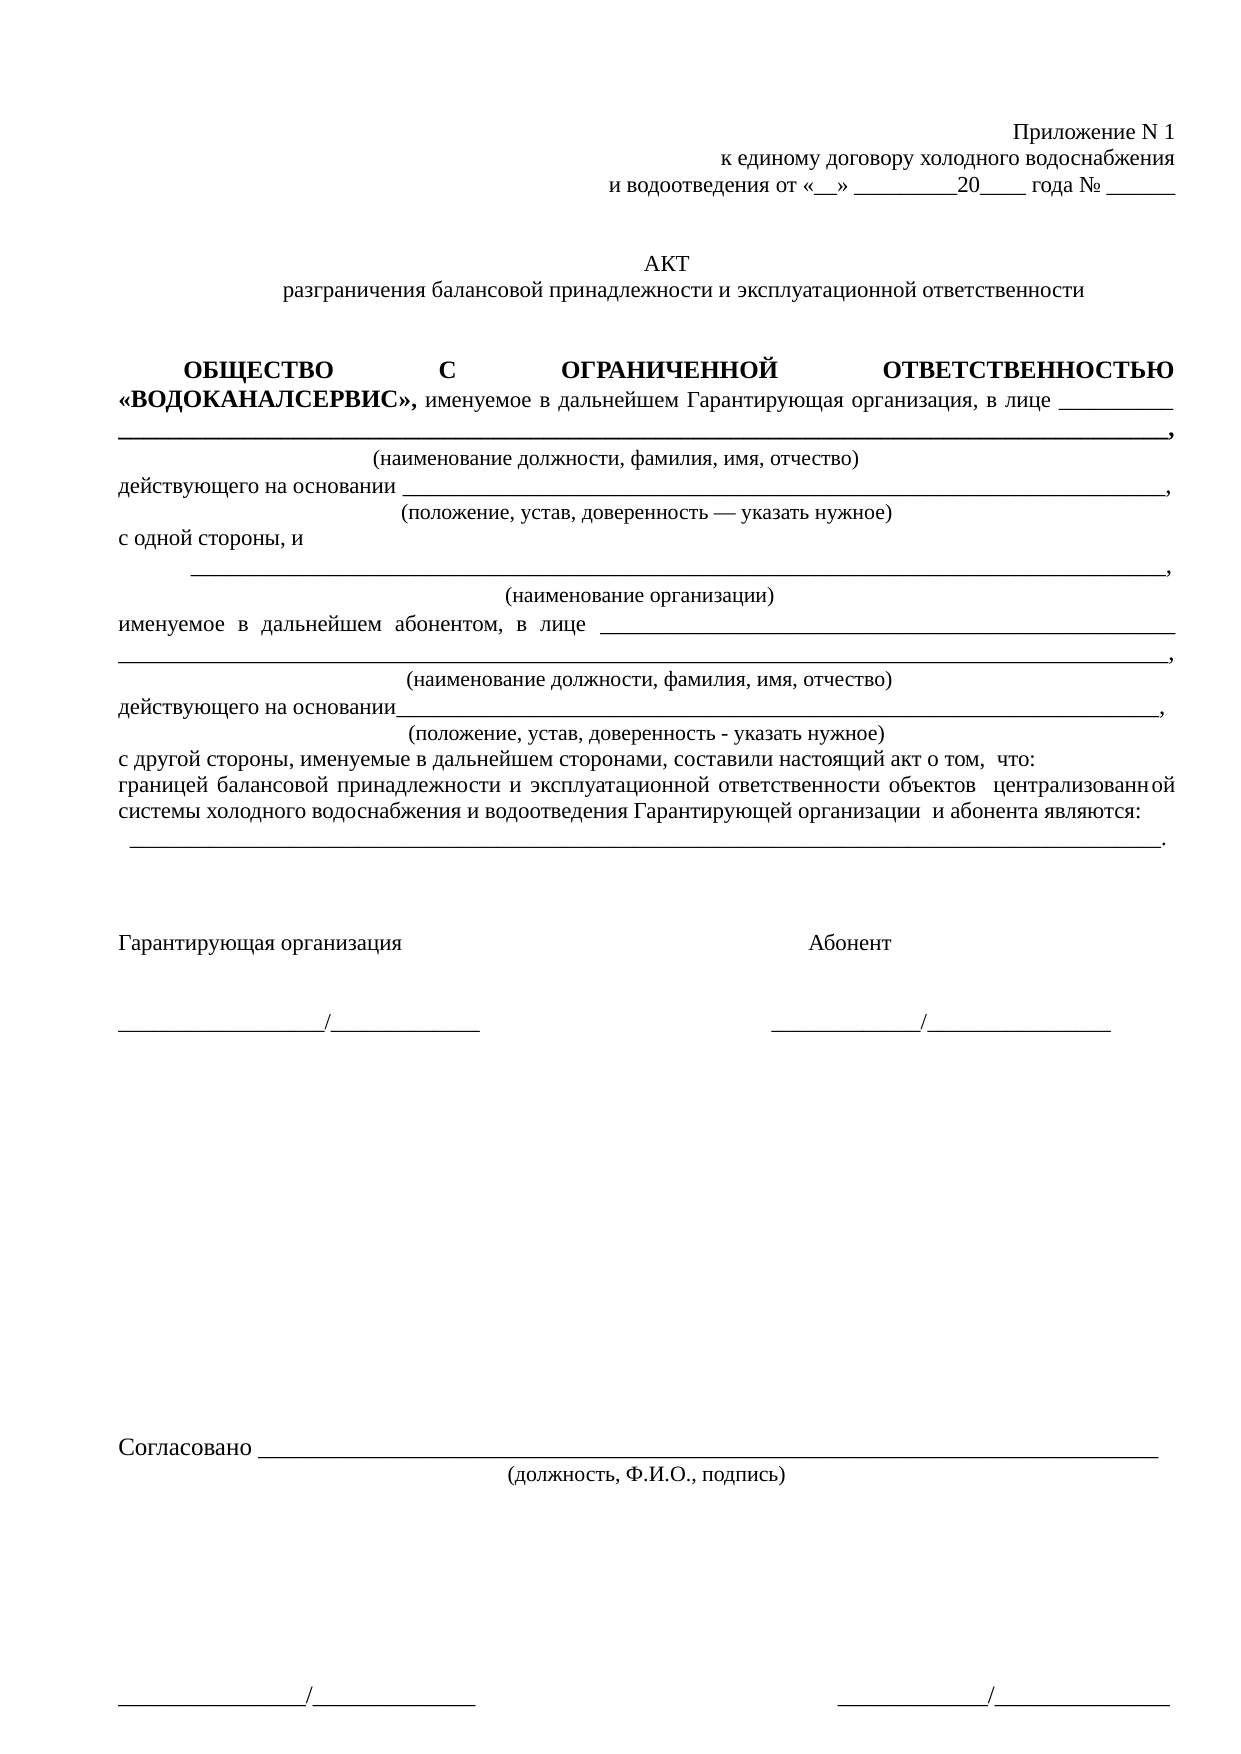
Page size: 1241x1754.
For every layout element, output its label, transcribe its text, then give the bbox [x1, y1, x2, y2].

text ______________________________________________________________________________, [118, 551, 1175, 579]
text действующего на основании_____________________________________________________________, [118, 691, 1175, 719]
text с другой стороны, именуемые в дальнейшем сторонами, составили настоящий акт о том, что: [118, 745, 1175, 771]
text __________________________________________________________________________________________. [118, 824, 1175, 850]
text Приложение N 1 [118, 118, 1175, 144]
text (должность, Ф.И.О., подпись) [118, 1461, 1175, 1486]
text и водоотведения от «__» _________20____ года № ______ [118, 171, 1175, 197]
text (наименование организации) [118, 579, 1175, 608]
text ОБЩЕСТВО С ОГРАНИЧЕННОЙ ОТВЕТСТВЕННОСТЬЮ «ВОДОКАНАЛСЕРВИС», именуемое в дальнейшем Гарантирующая организация, в лице __________ ____________________________________________________________________________________, [118, 355, 1175, 442]
text именуемое в дальнейшем абонентом, в лице ______________________________________________ ____________________________________________________________________________________, [118, 608, 1175, 666]
text действующего на основании _____________________________________________________________, [118, 470, 1175, 499]
text Согласовано ________________________________________________________________________ [118, 1432, 1175, 1461]
text (положение, устав, доверенность - указать нужное) [118, 719, 1175, 745]
text __________________/_____________ _____________/________________ [118, 1008, 1175, 1035]
text Гарантирующая организация Абонент [118, 929, 1175, 956]
text границей балансовой принадлежности и эксплуатационной ответственности объектов централизованной системы холодного водоснабжения и водоотведения Гарантирующей организации и абонента являются: [118, 771, 1175, 824]
text (наименование должности, фамилия, имя, отчество) [118, 442, 1175, 470]
text к единому договору холодного водоснабжения [118, 144, 1175, 171]
text (наименование должности, фамилия, имя, отчество) [118, 666, 1175, 691]
text с одной стороны, и [118, 524, 1175, 551]
text АКТ [118, 250, 1175, 276]
text разграничения балансовой принадлежности и эксплуатационной ответственности [118, 276, 1175, 303]
text (положение, устав, доверенность — указать нужное) [118, 499, 1175, 524]
